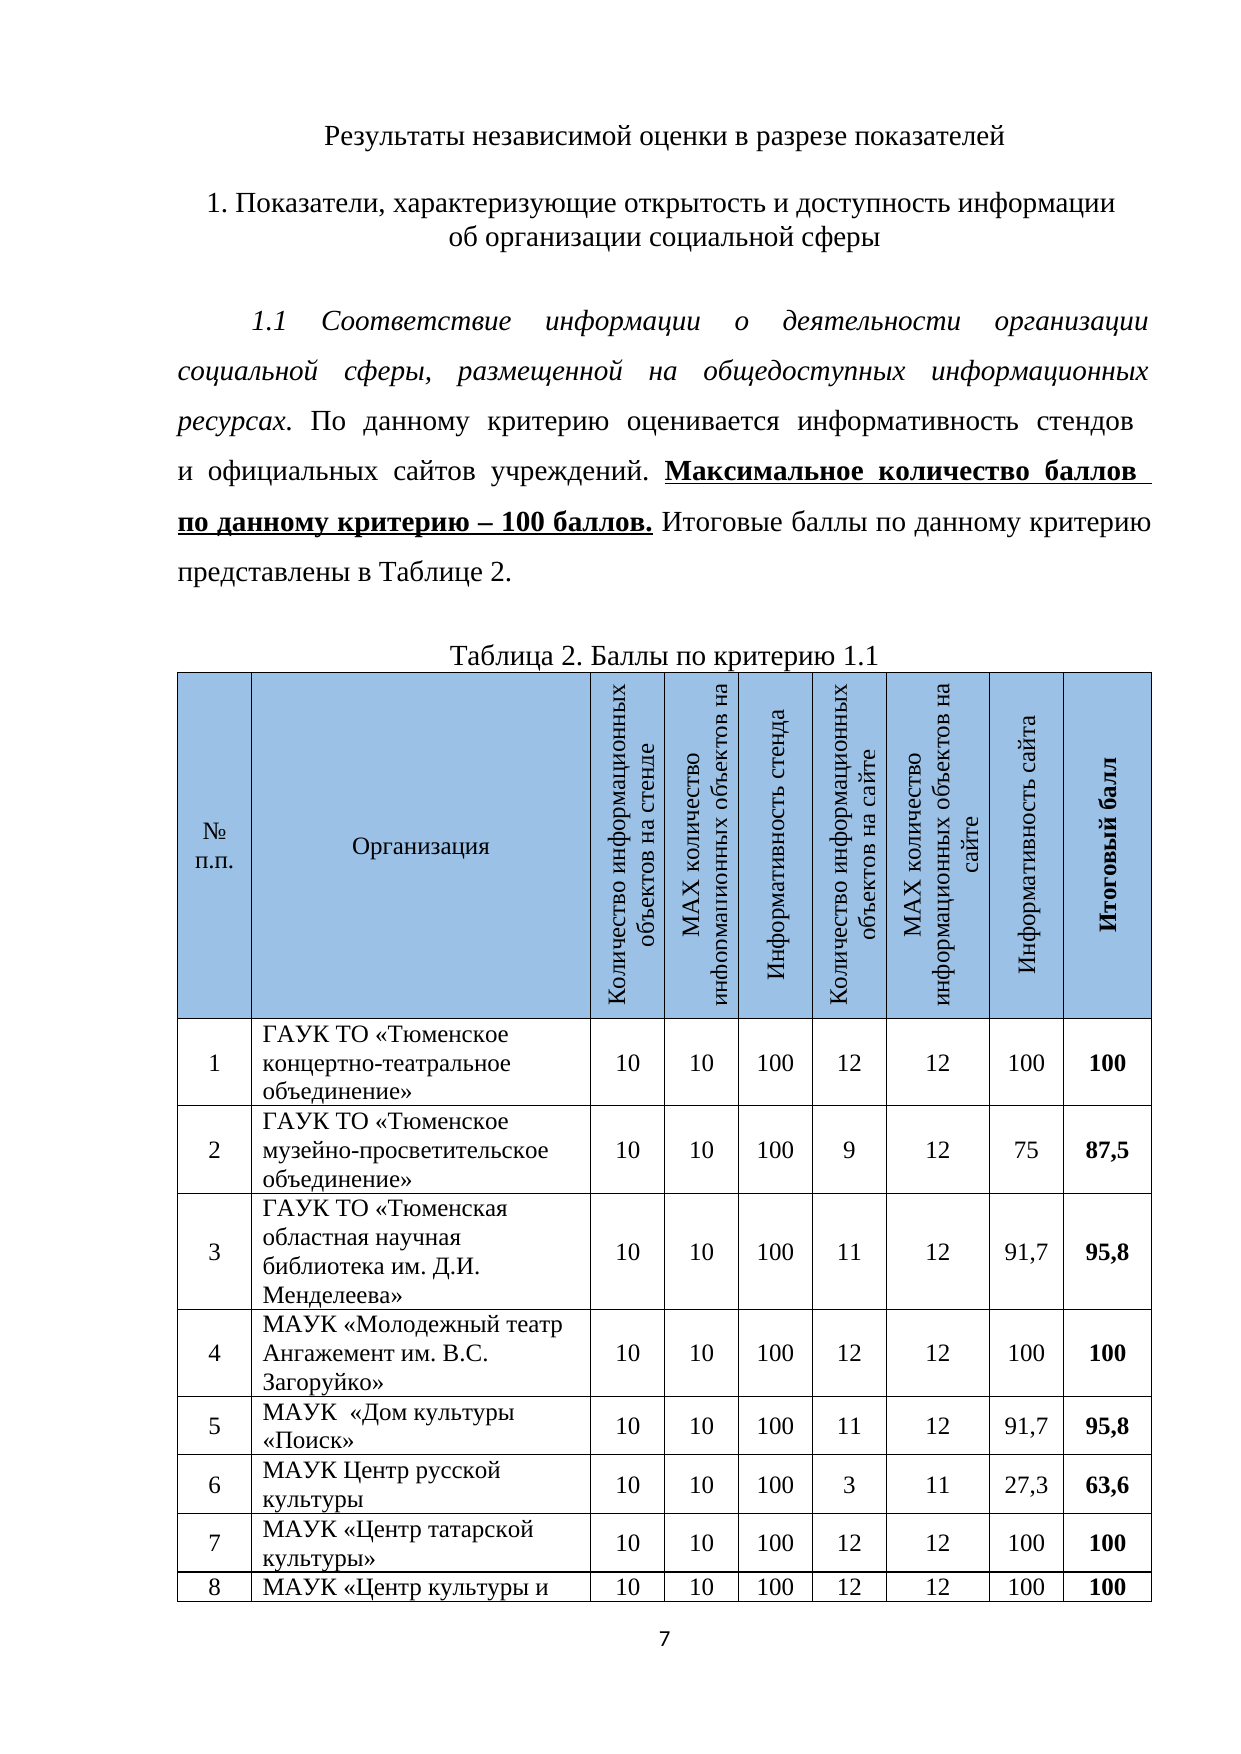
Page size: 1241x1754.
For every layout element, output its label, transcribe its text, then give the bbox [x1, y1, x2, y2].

table_cell МАУК Центр русской культуры [252, 1455, 590, 1513]
table_cell 10 [665, 1194, 738, 1308]
table_cell 11 [813, 1397, 886, 1454]
table_header МАХ количество информационных объектов на стенде [665, 673, 738, 1018]
table_cell 87,5 [1064, 1106, 1151, 1192]
table_cell 1 [178, 1019, 251, 1105]
text Результаты независимой оценки в разрезе показателей [177, 118, 1152, 152]
table_cell 63,6 [1064, 1455, 1151, 1513]
table_cell 10 [665, 1019, 738, 1105]
table_cell 2 [178, 1106, 251, 1192]
table_cell 10 [665, 1573, 738, 1601]
table_cell 10 [591, 1514, 664, 1571]
table_cell 7 [178, 1514, 251, 1571]
table_cell 12 [887, 1310, 989, 1396]
table_cell 100 [739, 1573, 812, 1601]
table_cell 8 [178, 1573, 251, 1601]
table_cell 91,7 [990, 1397, 1063, 1454]
table_cell МАУК «Молодежный театр Ангажемент им. В.С. Загоруйко» [252, 1310, 590, 1396]
table_cell 12 [813, 1573, 886, 1601]
text 1. Показатели, характеризующие открытость и доступность информации об организации социальной сферы [177, 185, 1152, 252]
table_cell 10 [665, 1310, 738, 1396]
table_header Информативность сайта [990, 673, 1063, 1018]
table_header Итоговый балл [1064, 673, 1151, 1018]
table_cell 100 [739, 1106, 812, 1192]
table_cell 12 [887, 1514, 989, 1571]
table_cell 12 [887, 1397, 989, 1454]
table_cell МАУК «Центр культуры и [252, 1573, 590, 1601]
table_cell 10 [591, 1194, 664, 1308]
table_cell 100 [990, 1310, 1063, 1396]
table_cell 10 [591, 1573, 664, 1601]
table_cell 12 [813, 1310, 886, 1396]
table_header Организация [252, 673, 590, 1018]
table_cell 10 [591, 1455, 664, 1513]
table_header Количество информационных объектов на сайте [813, 673, 886, 1018]
table_cell 10 [591, 1310, 664, 1396]
table_cell 12 [887, 1194, 989, 1308]
table_header МАХ количество информационных объектов на сайте [887, 673, 989, 1018]
text Таблица 2. Баллы по критерию 1.1 [177, 638, 1152, 672]
table_cell 10 [665, 1514, 738, 1571]
table_cell 95,8 [1064, 1194, 1151, 1308]
text 1.1 Соответствие информации о деятельности организации социальной сферы, размещенной на общедоступных информационных ресурсах. По данному критерию оценивается информативность стендов и официальных сайтов учреждений. Максимальное количество баллов по данному критерию – 100 баллов. Итоговые баллы по данному критерию представлены в Таблице 2. [177, 303, 1152, 588]
table_cell 75 [990, 1106, 1063, 1192]
table_cell 91,7 [990, 1194, 1063, 1308]
table_cell ГАУК ТО «Тюменское музейно-просветительское объединение» [252, 1106, 590, 1192]
table_header № п.п. [178, 673, 251, 1018]
table_header Количество информационных объектов на стенде [591, 673, 664, 1018]
table_cell 12 [887, 1573, 989, 1601]
table_cell 12 [813, 1514, 886, 1571]
table_cell 10 [591, 1019, 664, 1105]
table_cell 6 [178, 1455, 251, 1513]
table_cell 11 [813, 1194, 886, 1308]
table_cell ГАУК ТО «Тюменское концертно-театральное объединение» [252, 1019, 590, 1105]
table_cell 12 [887, 1106, 989, 1192]
table_cell 95,8 [1064, 1397, 1151, 1454]
table_cell 100 [990, 1514, 1063, 1571]
table_cell 12 [887, 1019, 989, 1105]
table_cell 3 [813, 1455, 886, 1513]
table_cell 100 [739, 1310, 812, 1396]
table_cell 10 [591, 1397, 664, 1454]
table_cell 100 [739, 1019, 812, 1105]
table_cell 10 [665, 1455, 738, 1513]
table_cell 100 [990, 1573, 1063, 1601]
table_cell 9 [813, 1106, 886, 1192]
table_cell 100 [1064, 1019, 1151, 1105]
table_cell МАУК «Дом культуры «Поиск» [252, 1397, 590, 1454]
table_cell 100 [990, 1019, 1063, 1105]
table_cell 27,3 [990, 1455, 1063, 1513]
table_cell 4 [178, 1310, 251, 1396]
table_cell ГАУК ТО «Тюменская областная научная библиотека им. Д.И. Менделеева» [252, 1194, 590, 1308]
table_cell 10 [665, 1106, 738, 1192]
table_cell 100 [739, 1397, 812, 1454]
table_cell 10 [591, 1106, 664, 1192]
table_cell 100 [739, 1455, 812, 1513]
table_cell МАУК «Центр татарской культуры» [252, 1514, 590, 1571]
table_cell 100 [739, 1194, 812, 1308]
table_cell 11 [887, 1455, 989, 1513]
table_cell 10 [665, 1397, 738, 1454]
table_cell 100 [1064, 1514, 1151, 1571]
table_cell 100 [1064, 1310, 1151, 1396]
table_cell 12 [813, 1019, 886, 1105]
table_header Информативность стенда [739, 673, 812, 1018]
table_cell 100 [1064, 1573, 1151, 1601]
table_cell 3 [178, 1194, 251, 1308]
table_cell 5 [178, 1397, 251, 1454]
table_cell 100 [739, 1514, 812, 1571]
